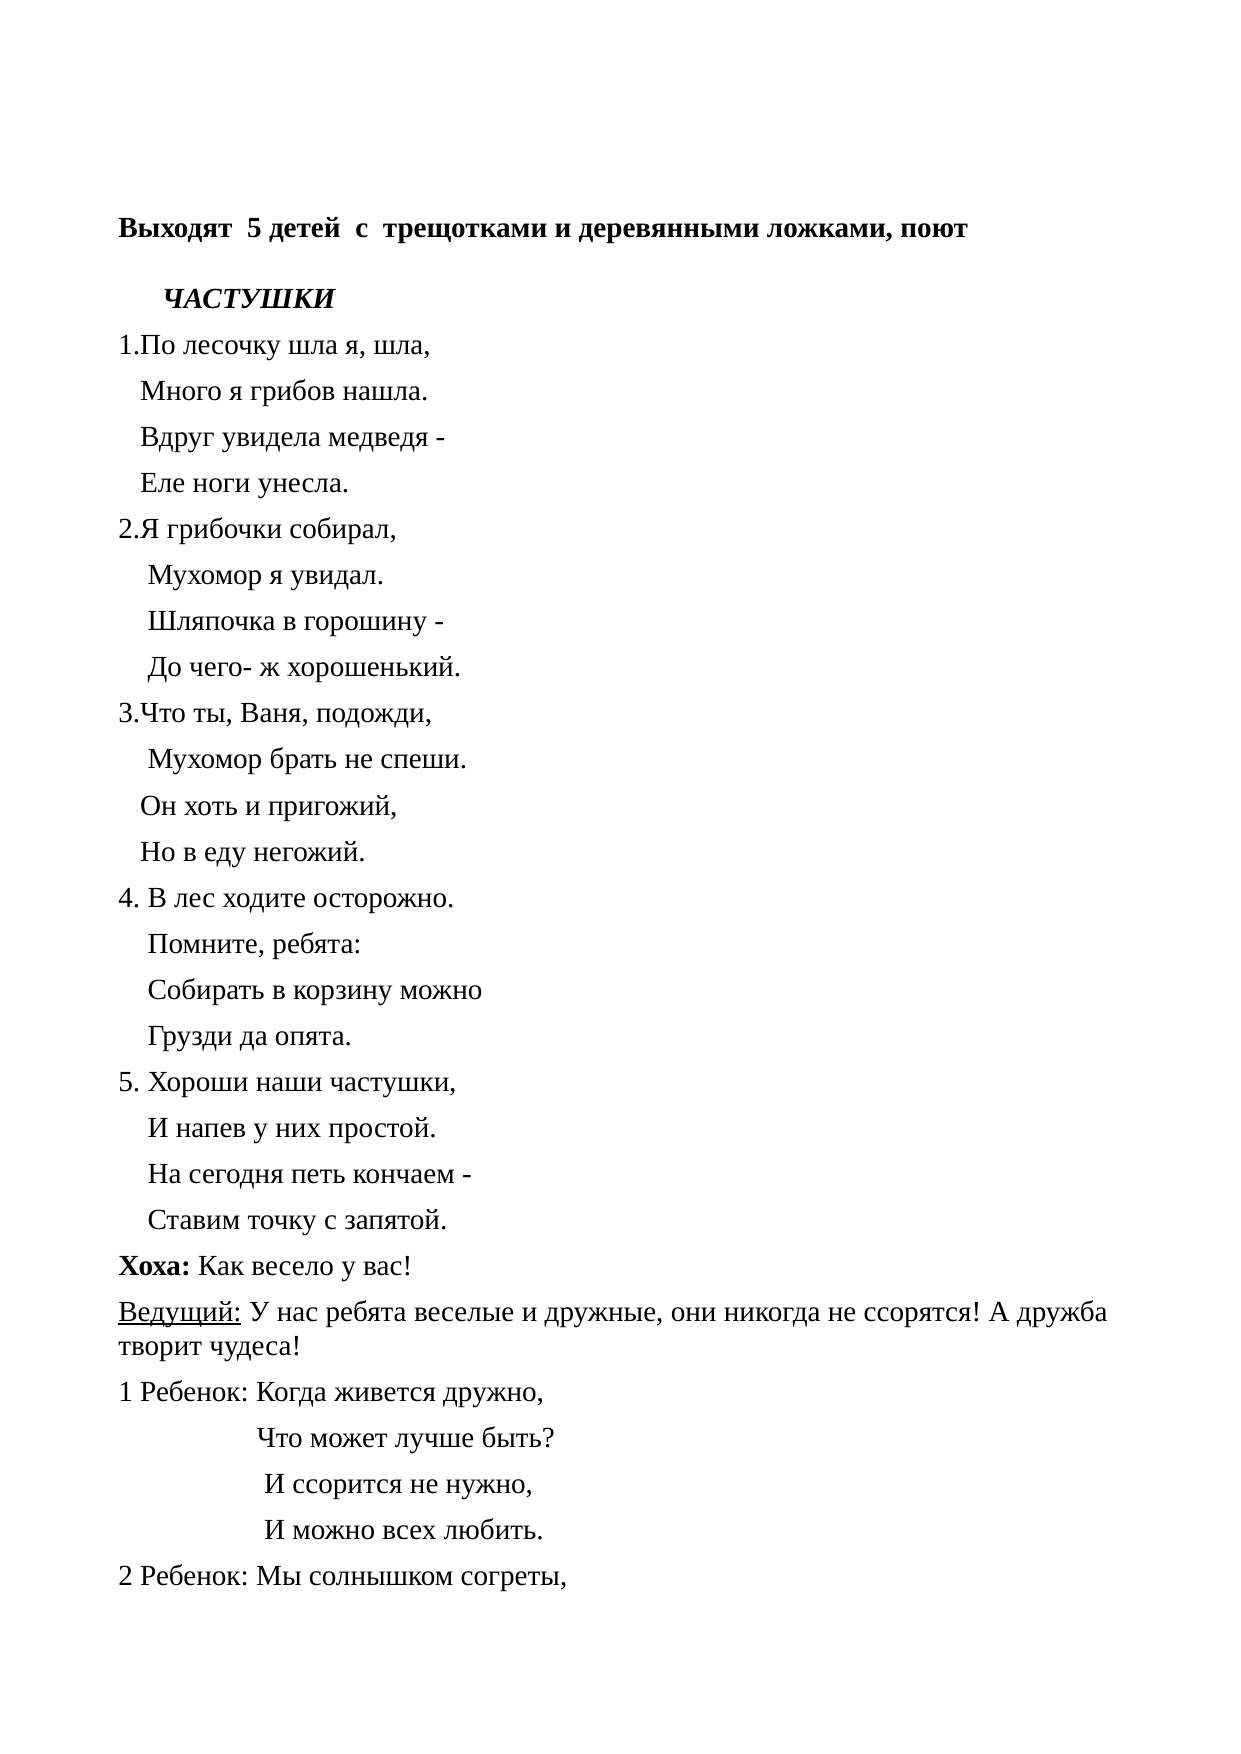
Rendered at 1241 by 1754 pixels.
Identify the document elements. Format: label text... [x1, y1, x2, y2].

text Ведущий: У нас ребята веселые и дружные, они никогда не ссорятся! А дружба творит чудеса! [118, 1294, 1122, 1361]
text 5. Хороши наши частушки, [118, 1064, 1122, 1097]
text 2.Я грибочки собирал, [118, 511, 1122, 545]
text И напев у них простой. [118, 1110, 1122, 1143]
text 1 Ребенок: Когда живется дружно, [118, 1374, 1122, 1407]
text Выходят 5 детей с трещотками и деревянными ложками, поют [118, 210, 1122, 244]
subtitle ЧАСТУШКИ [118, 281, 1122, 315]
text Он хоть и пригожий, [118, 788, 1122, 821]
text Помните, ребята: [118, 926, 1122, 959]
text Но в еду негожий. [118, 834, 1122, 867]
text 2 Ребенок: Мы солнышком согреты, [118, 1558, 1122, 1591]
text 3.Что ты, Ваня, подожди, [118, 696, 1122, 729]
text Шляпочка в горошину - [118, 603, 1122, 637]
text Мухомор брать не спеши. [118, 742, 1122, 775]
text Еле ноги унесла. [118, 465, 1122, 499]
text 4. В лес ходите осторожно. [118, 880, 1122, 913]
text До чего- ж хорошенький. [118, 649, 1122, 683]
text И ссорится не нужно, [118, 1466, 1122, 1499]
text Что может лучше быть? [118, 1420, 1122, 1453]
text Собирать в корзину можно [118, 972, 1122, 1005]
text На сегодня петь кончаем - [118, 1156, 1122, 1189]
text Много я грибов нашла. [118, 373, 1122, 407]
text Хоха: Как весело у вас! [118, 1248, 1122, 1282]
text Вдруг увидела медведя - [118, 419, 1122, 453]
text Мухомор я увидал. [118, 557, 1122, 591]
text 1.По лесочку шла я, шла, [118, 327, 1122, 361]
text Грузди да опята. [118, 1018, 1122, 1051]
text Ставим точку с запятой. [118, 1202, 1122, 1236]
text И можно всех любить. [118, 1512, 1122, 1545]
